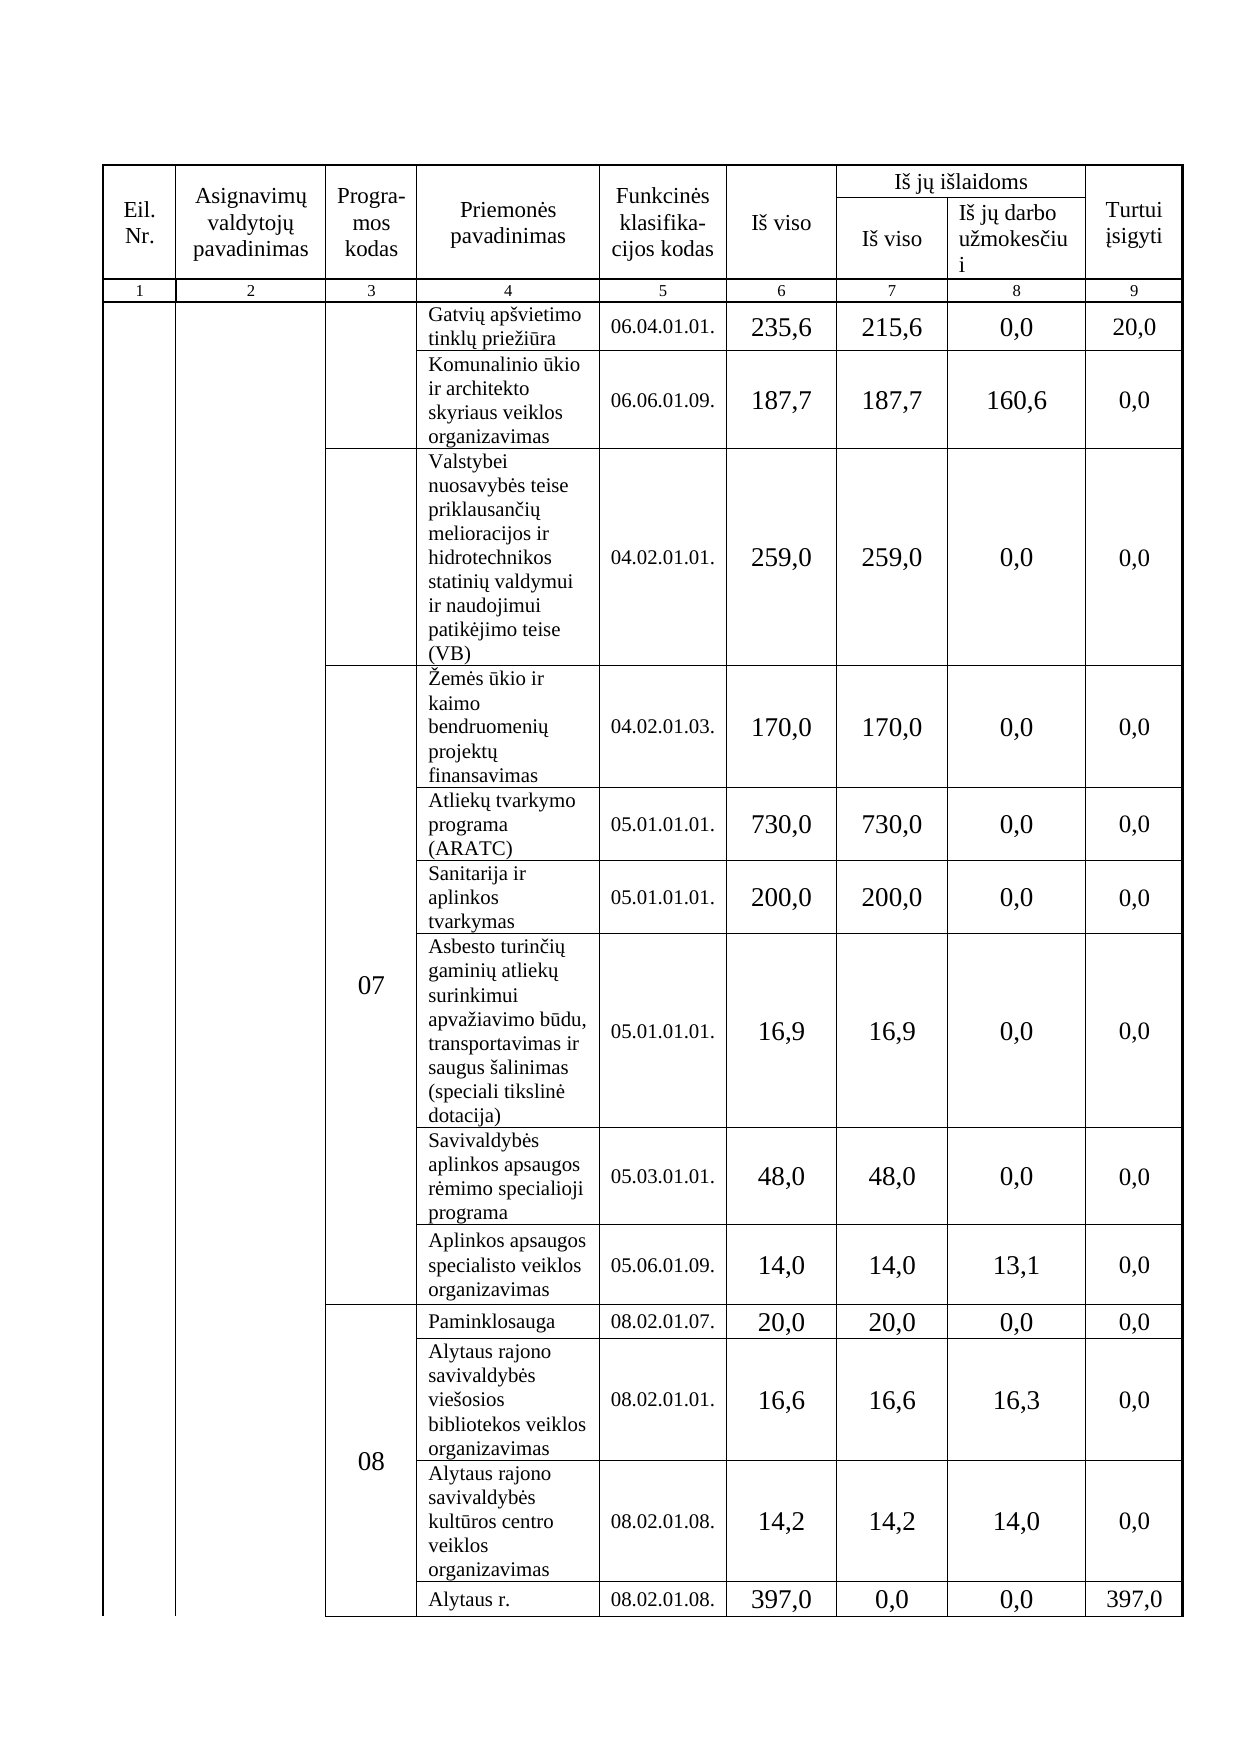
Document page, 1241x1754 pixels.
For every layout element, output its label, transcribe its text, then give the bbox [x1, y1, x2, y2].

table_cell 14,0 [948, 1461, 1085, 1581]
table_cell 20,0 [837, 1305, 947, 1338]
table_header Eil. Nr. [104, 166, 175, 278]
table_cell 08 [326, 1305, 416, 1616]
table_cell 0,0 [948, 788, 1085, 860]
table_cell 215,6 [837, 303, 947, 350]
table_cell 730,0 [727, 788, 836, 860]
table_cell 08.02.01.08. [600, 1582, 726, 1616]
table_cell 04.02.01.03. [600, 666, 726, 787]
table_cell 14,0 [837, 1225, 947, 1304]
table_cell Sanitarija ir aplinkos tvarkymas [417, 861, 599, 933]
table_cell 05.03.01.01. [600, 1128, 726, 1224]
table_cell Alytaus rajono savivaldybės viešosios bibliotekos veiklos organizavimas [417, 1339, 599, 1459]
table_cell 0,0 [837, 1582, 947, 1616]
table_cell 0,0 [948, 303, 1085, 350]
table_cell 48,0 [727, 1128, 836, 1224]
table_cell 187,7 [837, 351, 947, 448]
table_header Iš jų išlaidoms [837, 166, 1085, 197]
table_cell 0,0 [948, 1582, 1085, 1616]
table_cell Savivaldybės aplinkos apsaugos rėmimo specialioji programa [417, 1128, 599, 1224]
table_header Funkcinės klasifika-cijos kodas [600, 166, 726, 278]
table_cell [104, 303, 175, 1616]
table_cell Paminklosauga [417, 1305, 599, 1338]
table_cell 0,0 [1086, 1305, 1181, 1338]
table_cell 14,2 [837, 1461, 947, 1581]
table_cell Iš jų darbo užmokesčiui [948, 198, 1085, 278]
table_cell 6 [727, 280, 836, 301]
table_cell 397,0 [1086, 1582, 1181, 1616]
table_cell 16,6 [837, 1339, 947, 1459]
table_header Turtui įsigyti [1086, 166, 1181, 278]
table_cell [326, 449, 416, 665]
table_cell Asbesto turinčių gaminių atliekų surinkimui apvažiavimo būdu, transportavimas ir saugus šalinimas (speciali tikslinė dotacija) [417, 934, 599, 1127]
table_cell 07 [326, 666, 416, 1304]
table_cell Komunalinio ūkio ir architekto skyriaus veiklos organizavimas [417, 351, 599, 448]
table_cell Valstybei nuosavybės teise priklausančių melioracijos ir hidrotechnikos statinių valdymui ir naudojimui patikėjimo teise (VB) [417, 449, 599, 665]
table_cell 397,0 [727, 1582, 836, 1616]
table_cell Iš viso [837, 198, 947, 278]
table_cell 200,0 [837, 861, 947, 933]
table_header Progra-mos kodas [326, 166, 416, 278]
table_cell 0,0 [1086, 351, 1181, 448]
table_cell 14,0 [727, 1225, 836, 1304]
table_cell 0,0 [1086, 1128, 1181, 1224]
table_cell 0,0 [948, 861, 1085, 933]
table_cell 259,0 [727, 449, 836, 665]
table_cell [326, 303, 416, 448]
table_cell 7 [837, 280, 947, 301]
table_cell 04.02.01.01. [600, 449, 726, 665]
table_cell 730,0 [837, 788, 947, 860]
table_cell 170,0 [837, 666, 947, 787]
table_cell 0,0 [948, 1305, 1085, 1338]
table_cell 4 [417, 280, 599, 301]
table_cell 48,0 [837, 1128, 947, 1224]
table_cell 0,0 [1086, 788, 1181, 860]
table_header Asignavimų valdytojų pavadinimas [176, 166, 325, 278]
table_cell 20,0 [727, 1305, 836, 1338]
table_cell [176, 303, 325, 1616]
table_cell 0,0 [1086, 1225, 1181, 1304]
table_cell 20,0 [1086, 303, 1181, 350]
table_header Iš viso [727, 166, 836, 278]
table_cell 06.06.01.09. [600, 351, 726, 448]
table_cell 235,6 [727, 303, 836, 350]
table_cell 13,1 [948, 1225, 1085, 1304]
table_cell 0,0 [1086, 1461, 1181, 1581]
table_cell 08.02.01.07. [600, 1305, 726, 1338]
table_cell 200,0 [727, 861, 836, 933]
table_cell Žemės ūkio ir kaimo bendruomenių projektų finansavimas [417, 666, 599, 787]
table_cell 14,2 [727, 1461, 836, 1581]
table_cell 0,0 [948, 1128, 1085, 1224]
table_cell 16,6 [727, 1339, 836, 1459]
table_cell 259,0 [837, 449, 947, 665]
table_cell 170,0 [727, 666, 836, 787]
table_cell Aplinkos apsaugos specialisto veiklos organizavimas [417, 1225, 599, 1304]
table_cell 0,0 [1086, 861, 1181, 933]
table_cell Alytaus rajono savivaldybės kultūros centro veiklos organizavimas [417, 1461, 599, 1581]
table_cell 16,9 [837, 934, 947, 1127]
table_cell Gatvių apšvietimo tinklų priežiūra [417, 303, 599, 350]
table_cell 0,0 [1086, 449, 1181, 665]
table_cell 0,0 [948, 934, 1085, 1127]
table_cell Alytaus r. [417, 1582, 599, 1616]
table_cell 0,0 [1086, 666, 1181, 787]
table_cell 2 [177, 280, 325, 301]
table_cell 9 [1086, 280, 1181, 301]
table_cell 0,0 [1086, 934, 1181, 1127]
table_cell 16,3 [948, 1339, 1085, 1459]
table_cell 160,6 [948, 351, 1085, 448]
table_cell 187,7 [727, 351, 836, 448]
table_cell 8 [948, 280, 1085, 301]
table_cell 08.02.01.08. [600, 1461, 726, 1581]
table_cell 0,0 [948, 666, 1085, 787]
table_cell 0,0 [1086, 1339, 1181, 1459]
table_cell 05.01.01.01. [600, 861, 726, 933]
table_cell 3 [326, 280, 416, 301]
table_cell 05.01.01.01. [600, 934, 726, 1127]
table_cell 05.01.01.01. [600, 788, 726, 860]
table_cell 0,0 [948, 449, 1085, 665]
table_header Priemonės pavadinimas [417, 166, 599, 278]
table_cell 16,9 [727, 934, 836, 1127]
table_cell 06.04.01.01. [600, 303, 726, 350]
table_cell 1 [104, 280, 175, 301]
table_cell 05.06.01.09. [600, 1225, 726, 1304]
table_cell 5 [600, 280, 726, 301]
table_cell 08.02.01.01. [600, 1339, 726, 1459]
table_cell Atliekų tvarkymo programa (ARATC) [417, 788, 599, 860]
